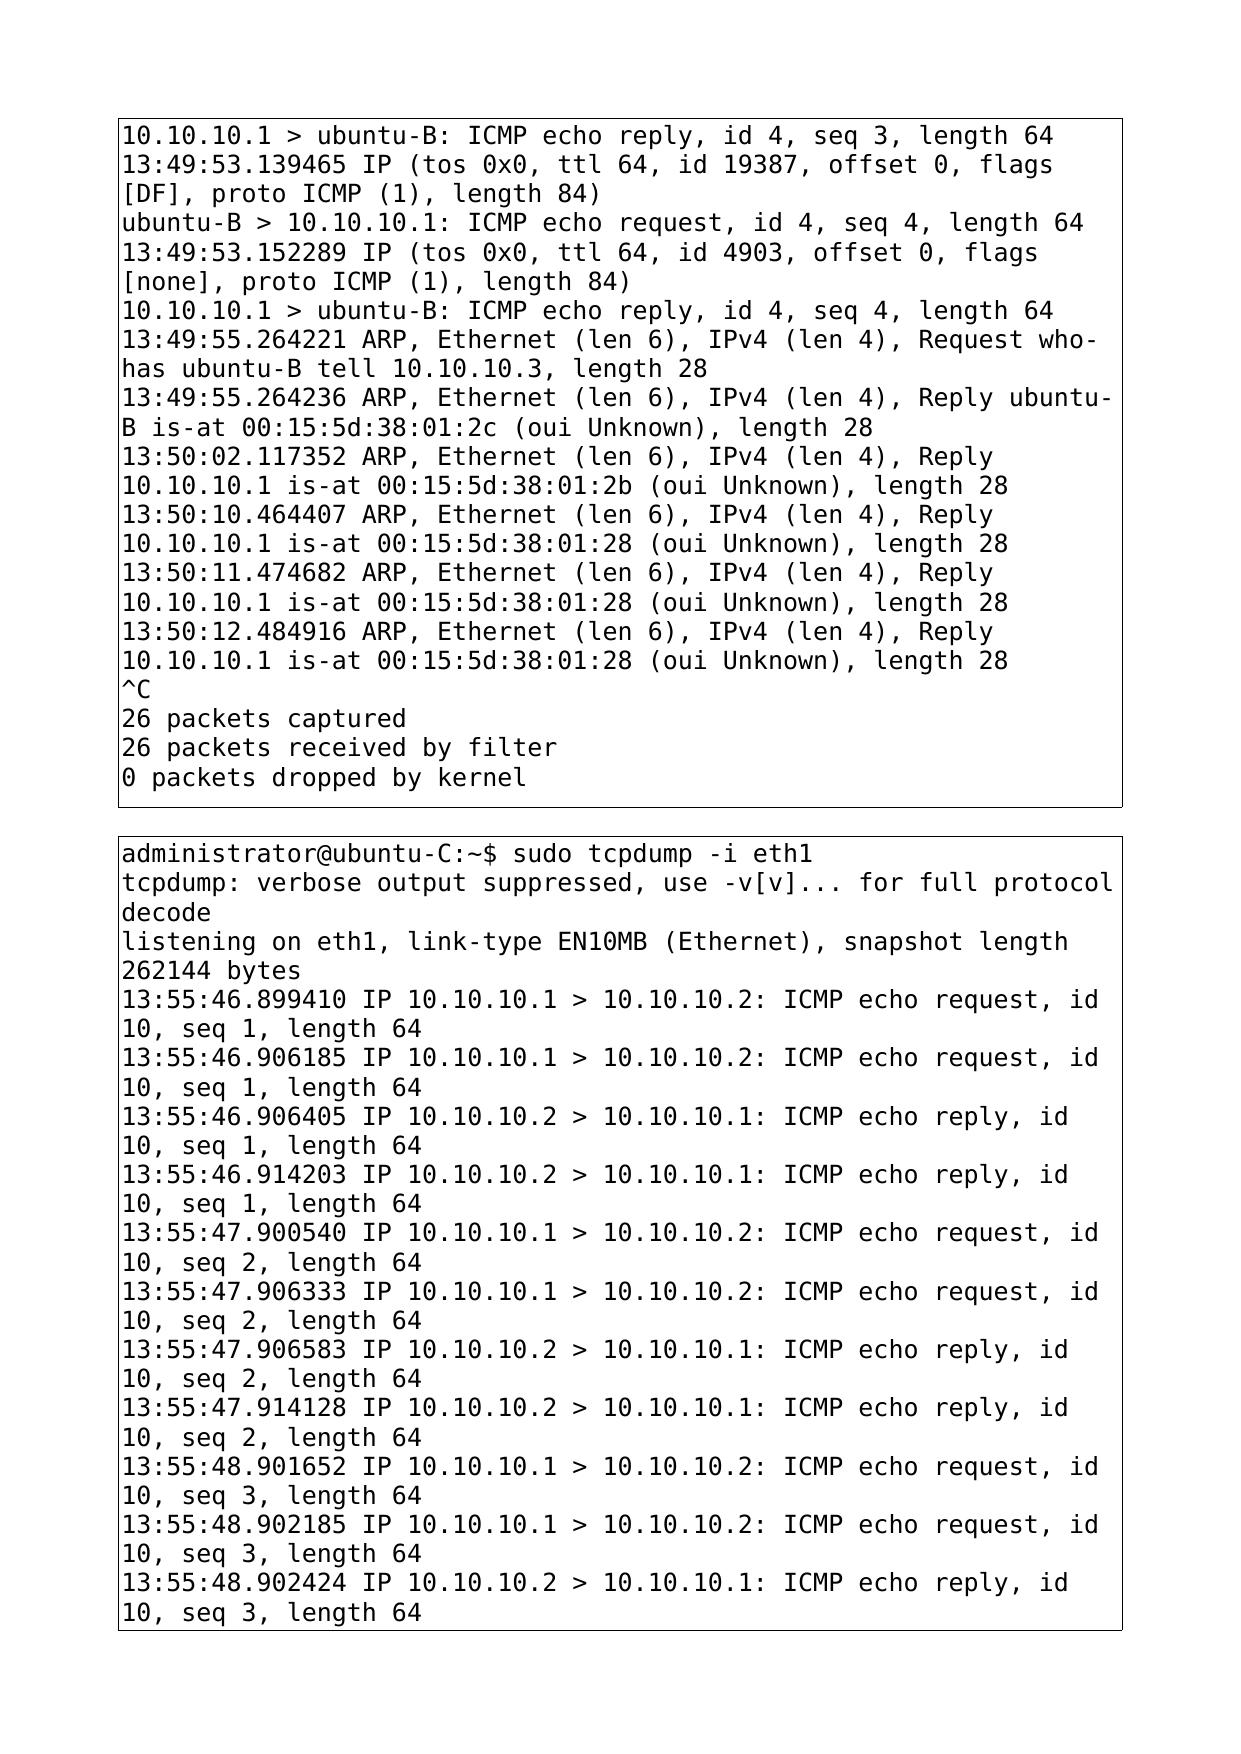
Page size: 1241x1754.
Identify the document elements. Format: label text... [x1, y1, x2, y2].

table_header 10.10.10.1 > ubuntu-B: ICMP echo reply, id 4, seq 3, length 64 13:49:53.139465 IP (tos 0x0, ttl 64, id 19387, offset 0, flags [DF], proto ICMP (1), length 84) ubuntu-B > 10.10.10.1: ICMP echo request, id 4, seq 4, length 64 13:49:53.152289 IP (tos 0x0, ttl 64, id 4903, offset 0, flags [none], proto ICMP (1), length 84) 10.10.10.1 > ubuntu-B: ICMP echo reply, id 4, seq 4, length 64 13:49:55.264221 ARP, Ethernet (len 6), IPv4 (len 4), Request who-has ubuntu-B tell 10.10.10.3, length 28 13:49:55.264236 ARP, Ethernet (len 6), IPv4 (len 4), Reply ubuntu-B is-at 00:15:5d:38:01:2c (oui Unknown), length 28 13:50:02.117352 ARP, Ethernet (len 6), IPv4 (len 4), Reply 10.10.10.1 is-at 00:15:5d:38:01:2b (oui Unknown), length 28 13:50:10.464407 ARP, Ethernet (len 6), IPv4 (len 4), Reply 10.10.10.1 is-at 00:15:5d:38:01:28 (oui Unknown), length 28 13:50:11.474682 ARP, Ethernet (len 6), IPv4 (len 4), Reply 10.10.10.1 is-at 00:15:5d:38:01:28 (oui Unknown), length 28 13:50:12.484916 ARP, Ethernet (len 6), IPv4 (len 4), Reply 10.10.10.1 is-at 00:15:5d:38:01:28 (oui Unknown), length 28 ^C 26 packets captured 26 packets received by filter 0 packets dropped by kernel [119, 119, 1122, 807]
table_header administrator@ubuntu-C:~$ sudo tcpdump -i eth1 tcpdump: verbose output suppressed, use -v[v]... for full protocol decode listening on eth1, link-type EN10MB (Ethernet), snapshot length 262144 bytes 13:55:46.899410 IP 10.10.10.1 > 10.10.10.2: ICMP echo request, id 10, seq 1, length 64 13:55:46.906185 IP 10.10.10.1 > 10.10.10.2: ICMP echo request, id 10, seq 1, length 64 13:55:46.906405 IP 10.10.10.2 > 10.10.10.1: ICMP echo reply, id 10, seq 1, length 64 13:55:46.914203 IP 10.10.10.2 > 10.10.10.1: ICMP echo reply, id 10, seq 1, length 64 13:55:47.900540 IP 10.10.10.1 > 10.10.10.2: ICMP echo request, id 10, seq 2, length 64 13:55:47.906333 IP 10.10.10.1 > 10.10.10.2: ICMP echo request, id 10, seq 2, length 64 13:55:47.906583 IP 10.10.10.2 > 10.10.10.1: ICMP echo reply, id 10, seq 2, length 64 13:55:47.914128 IP 10.10.10.2 > 10.10.10.1: ICMP echo reply, id 10, seq 2, length 64 13:55:48.901652 IP 10.10.10.1 > 10.10.10.2: ICMP echo request, id 10, seq 3, length 64 13:55:48.902185 IP 10.10.10.1 > 10.10.10.2: ICMP echo request, id 10, seq 3, length 64 13:55:48.902424 IP 10.10.10.2 > 10.10.10.1: ICMP echo reply, id 10, seq 3, length 64 [119, 837, 1122, 1630]
